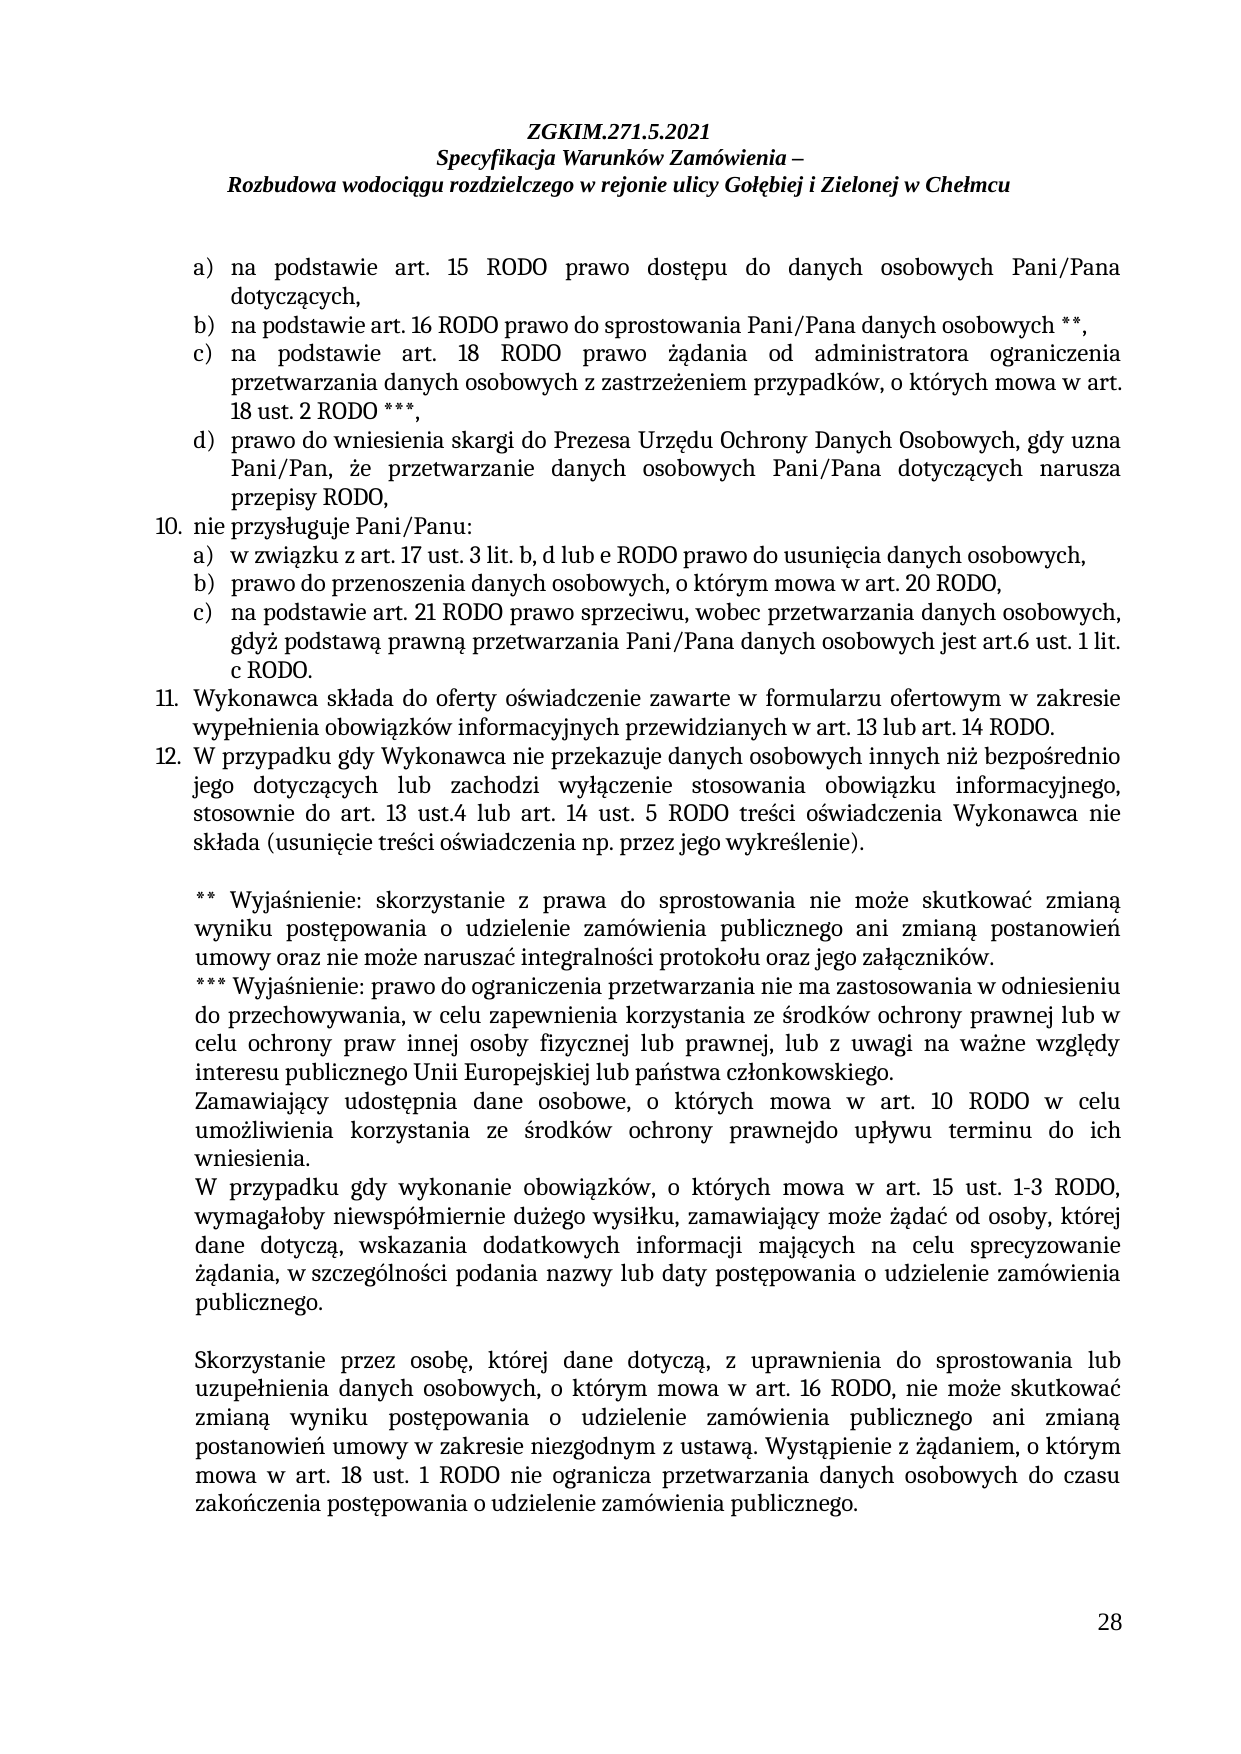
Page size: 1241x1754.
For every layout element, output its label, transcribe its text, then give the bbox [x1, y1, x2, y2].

list na podstawie art. 16 RODO prawo do sprostowania Pani/Pana danych osobowych **, [193, 311, 1122, 339]
list Wykonawca składa do oferty oświadczenie zawarte w formularzu ofertowym w zakresie wypełnienia obowiązków informacyjnych przewidzianych w art. 13 lub art. 14 RODO. [156, 684, 1122, 742]
list nie przysługuje Pani/Panu: [156, 512, 1122, 541]
list W przypadku gdy Wykonawca nie przekazuje danych osobowych innych niż bezpośrednio jego dotyczących lub zachodzi wyłączenie stosowania obowiązku informacyjnego, stosownie do art. 13 ust.4 lub art. 14 ust. 5 RODO treści oświadczenia Wykonawca nie składa (usunięcie treści oświadczenia np. przez jego wykreślenie). [156, 742, 1122, 857]
list prawo do przenoszenia danych osobowych, o którym mowa w art. 20 RODO, [193, 569, 1122, 598]
text *** Wyjaśnienie: prawo do ograniczenia przetwarzania nie ma zastosowania w odniesieniu do przechowywania, w celu zapewnienia korzystania ze środków ochrony prawnej lub w celu ochrony praw innej osoby fizycznej lub prawnej, lub z uwagi na ważne względy interesu publicznego Unii Europejskiej lub państwa członkowskiego. [195, 972, 1122, 1087]
list na podstawie art. 18 RODO prawo żądania od administratora ograniczenia przetwarzania danych osobowych z zastrzeżeniem przypadków, o których mowa w art. 18 ust. 2 RODO ***, [193, 339, 1122, 426]
text Skorzystanie przez osobę, której dane dotyczą, z uprawnienia do sprostowania lub uzupełnienia danych osobowych, o którym mowa w art. 16 RODO, nie może skutkować zmianą wyniku postępowania o udzielenie zamówienia publicznego ani zmianą postanowień umowy w zakresie niezgodnym z ustawą. Wystąpienie z żądaniem, o którym mowa w art. 18 ust. 1 RODO nie ogranicza przetwarzania danych osobowych do czasu zakończenia postępowania o udzielenie zamówienia publicznego. [195, 1346, 1122, 1518]
text W przypadku gdy wykonanie obowiązków, o których mowa w art. 15 ust. 1-3 RODO, wymagałoby niewspółmiernie dużego wysiłku, zamawiający może żądać od osoby, której dane dotyczą, wskazania dodatkowych informacji mających na celu sprecyzowanie żądania, w szczególności podania nazwy lub daty postępowania o udzielenie zamówienia publicznego. [195, 1173, 1122, 1317]
list w związku z art. 17 ust. 3 lit. b, d lub e RODO prawo do usunięcia danych osobowych, [193, 541, 1122, 569]
list na podstawie art. 21 RODO prawo sprzeciwu, wobec przetwarzania danych osobowych, gdyż podstawą prawną przetwarzania Pani/Pana danych osobowych jest art.6 ust. 1 lit. c RODO. [193, 598, 1122, 684]
text Zamawiający udostępnia dane osobowe, o których mowa w art. 10 RODO w celu umożliwienia korzystania ze środków ochrony prawnejdo upływu terminu do ich wniesienia. [195, 1087, 1122, 1173]
list prawo do wniesienia skargi do Prezesa Urzędu Ochrony Danych Osobowych, gdy uzna Pani/Pan, że przetwarzanie danych osobowych Pani/Pana dotyczących narusza przepisy RODO, [193, 426, 1122, 512]
list na podstawie art. 15 RODO prawo dostępu do danych osobowych Pani/Pana dotyczących, [193, 253, 1122, 311]
text ** Wyjaśnienie: skorzystanie z prawa do sprostowania nie może skutkować zmianą wyniku postępowania o udzielenie zamówienia publicznego ani zmianą postanowień umowy oraz nie może naruszać integralności protokołu oraz jego załączników. [195, 886, 1122, 972]
